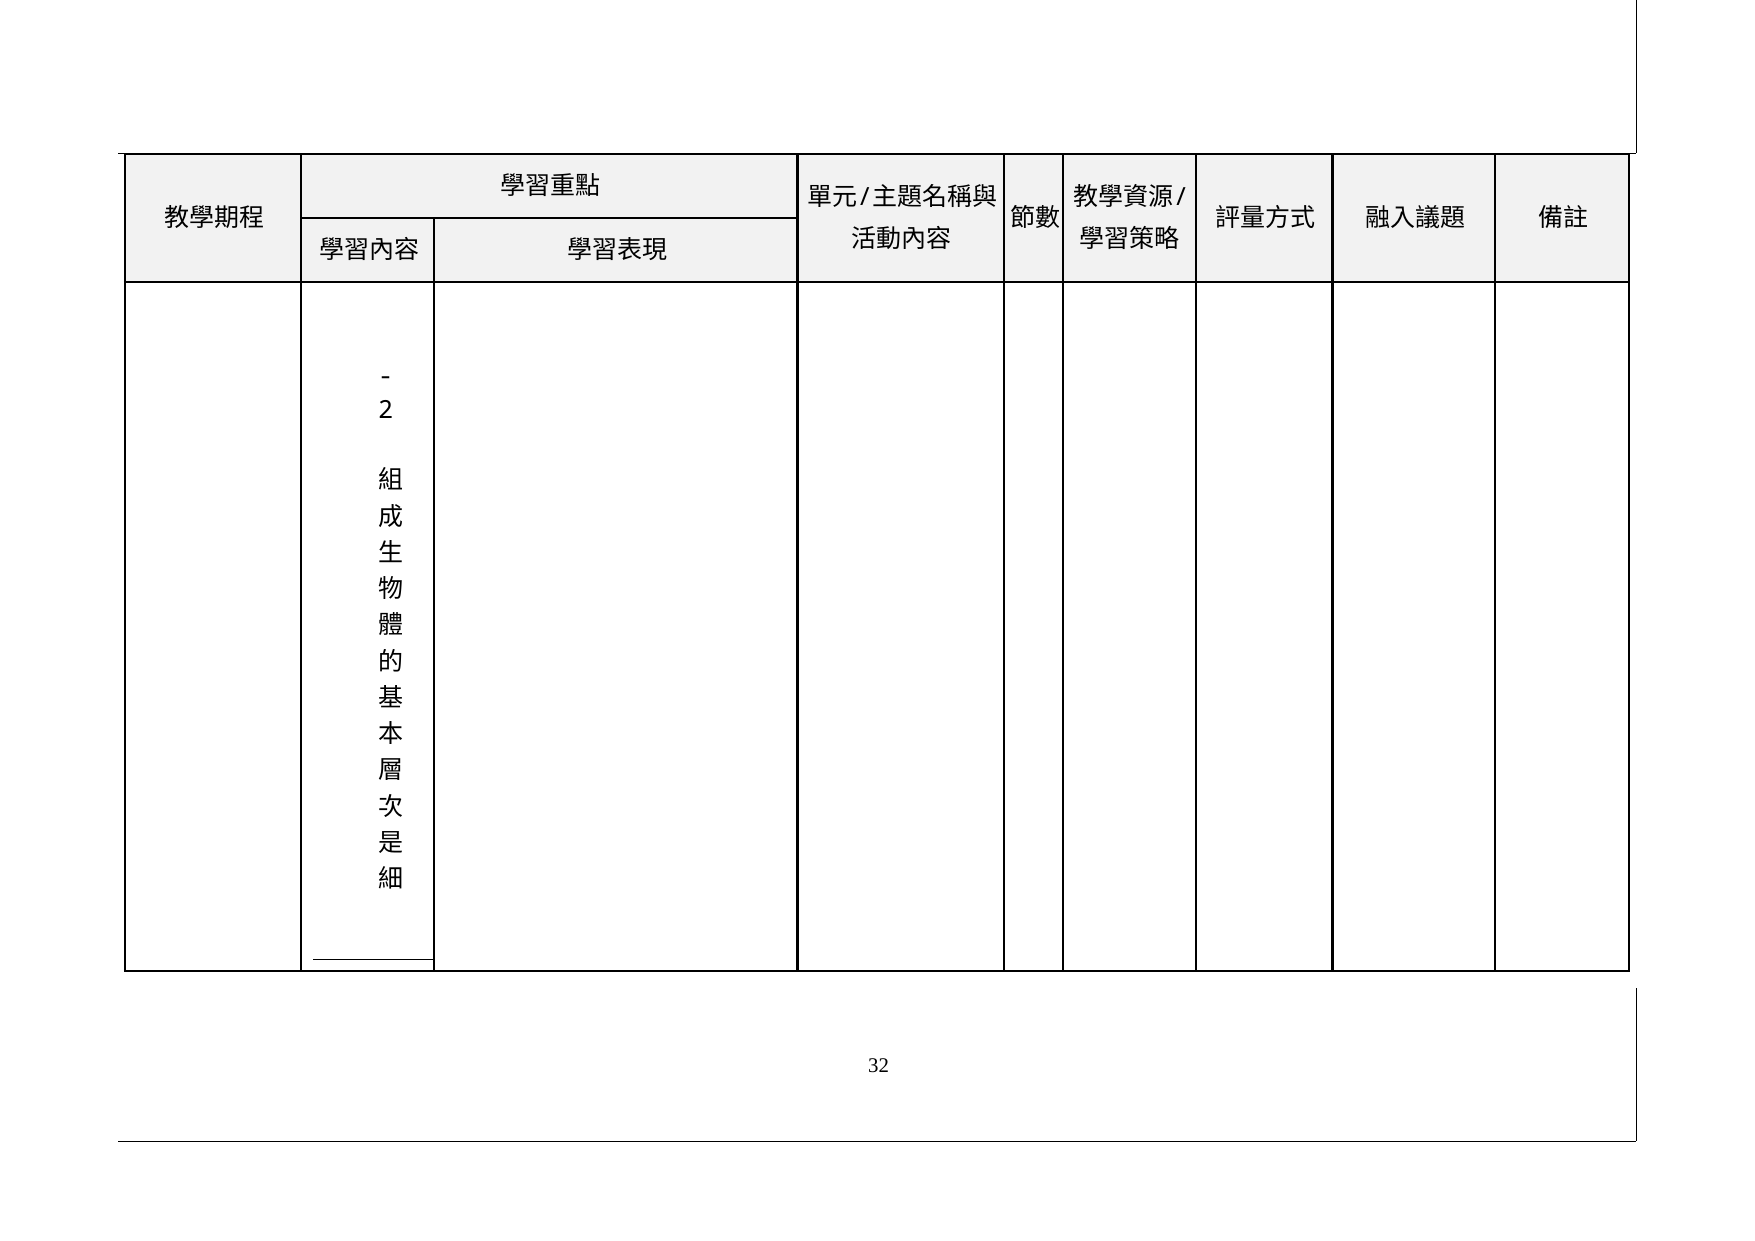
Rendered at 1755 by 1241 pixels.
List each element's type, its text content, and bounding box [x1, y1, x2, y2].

table_header 教學資源/學習策略 [1064, 155, 1195, 281]
table_cell 學習內容 [302, 219, 433, 281]
table_header 教學期程 [126, 155, 300, 281]
table_header 評量方式 [1197, 155, 1331, 281]
table_header 學習重點 [302, 155, 796, 217]
table_cell [1005, 283, 1062, 970]
table_header 單元/主題名稱與活動內容 [799, 155, 1003, 281]
table_cell [435, 283, 796, 970]
table_cell 學習表現 [435, 219, 796, 281]
table_cell [1334, 283, 1494, 970]
table_cell [799, 283, 1003, 970]
table_cell [1064, 283, 1195, 970]
table_cell 2 組成生物體的基本層次是細 [302, 283, 433, 970]
table_header 備註 [1496, 155, 1628, 281]
table_cell [1197, 283, 1331, 970]
table_header 融入議題 [1334, 155, 1494, 281]
table_cell [126, 283, 300, 970]
table_cell [1496, 283, 1628, 970]
table_header 節數 [1005, 155, 1062, 281]
